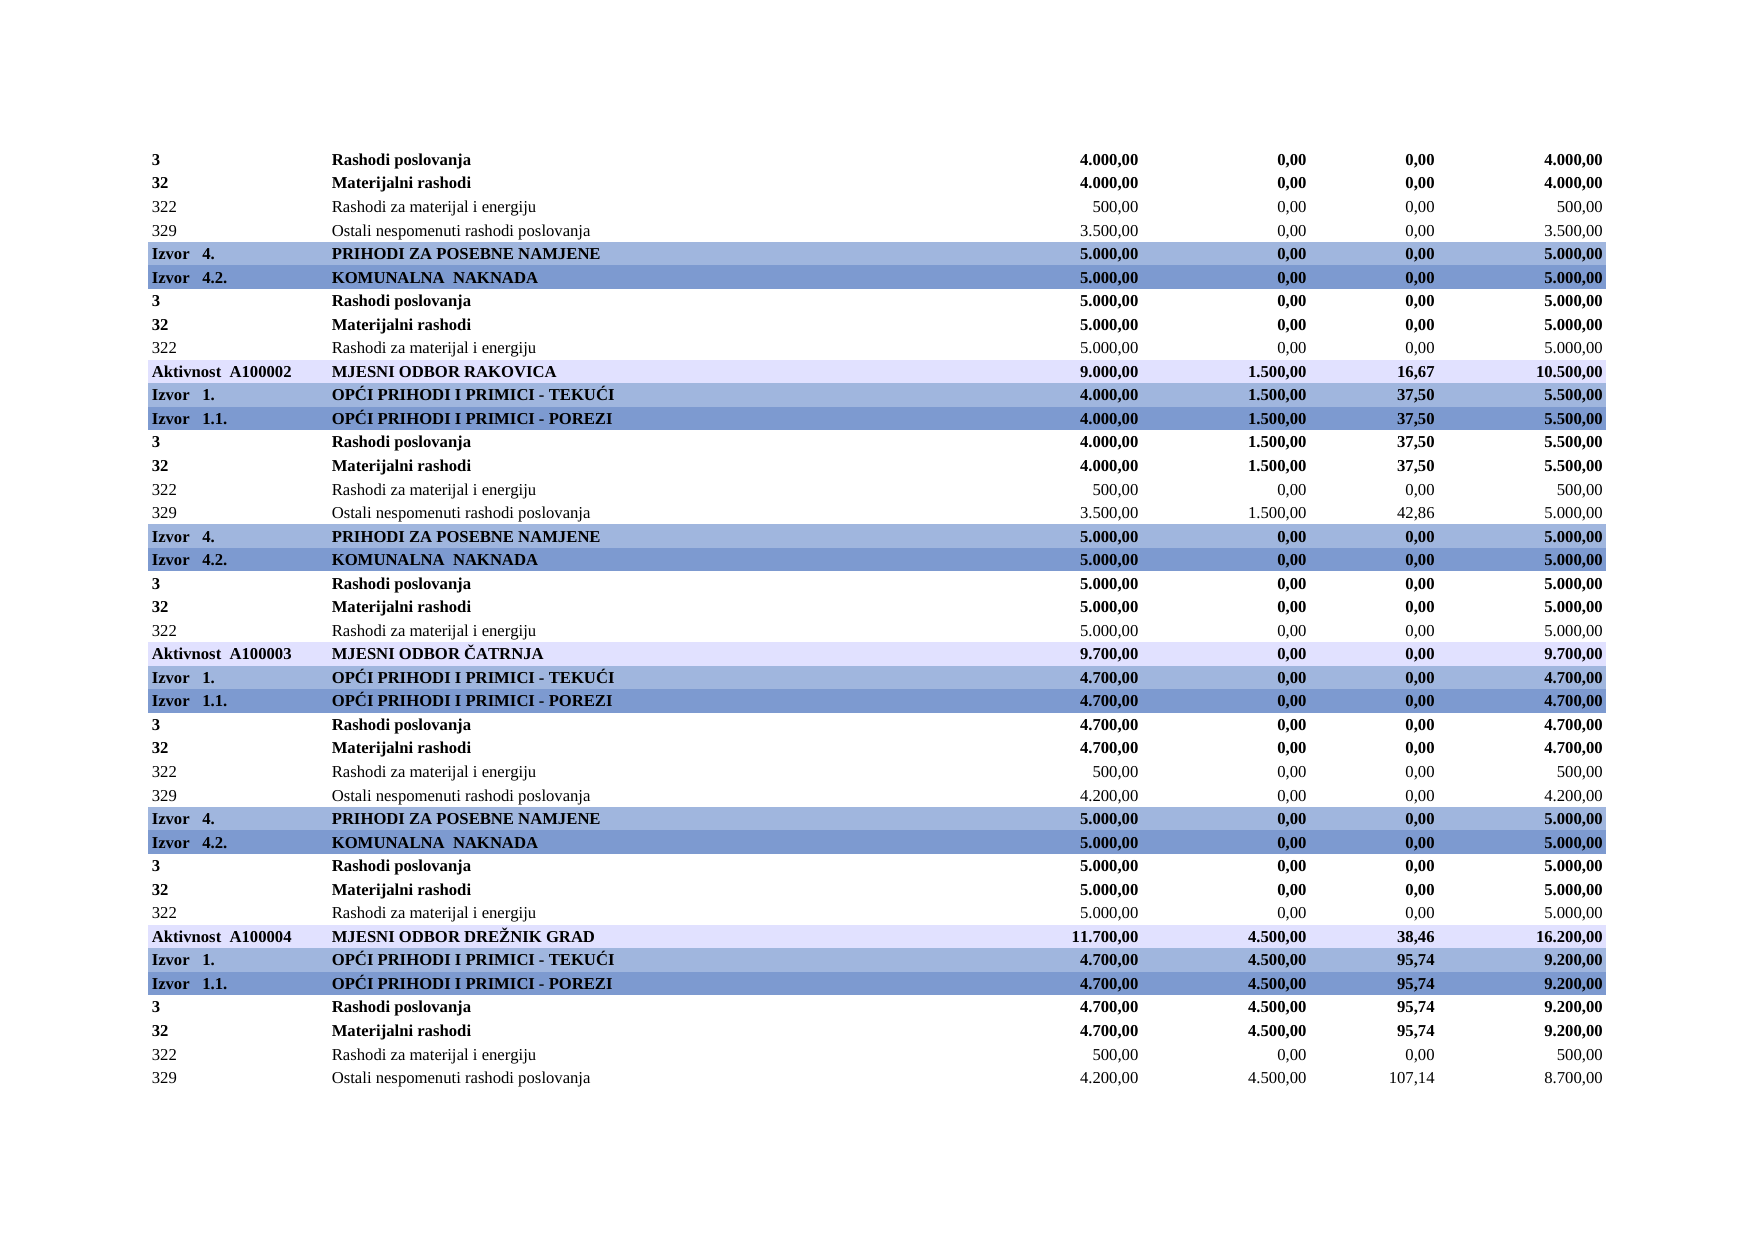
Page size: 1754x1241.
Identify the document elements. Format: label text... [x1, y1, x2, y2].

table_cell 5.000,00 [974, 265, 1142, 289]
table_cell 4.000,00 [974, 430, 1142, 454]
table_cell Materijalni rashodi [328, 736, 974, 760]
table_cell Rashodi za materijal i energiju [328, 195, 974, 218]
table_cell OPĆI PRIHODI I PRIMICI - POREZI [328, 407, 974, 430]
table_cell 9.200,00 [1438, 995, 1606, 1019]
table_cell 0,00 [1142, 713, 1310, 736]
table_cell 322 [148, 760, 328, 783]
table_cell 4.000,00 [1438, 171, 1606, 195]
table_cell KOMUNALNA NAKNADA [328, 548, 974, 571]
table_cell 5.000,00 [974, 807, 1142, 830]
table_cell 4.700,00 [974, 689, 1142, 713]
table_cell Izvor 4. [148, 242, 328, 265]
table_cell Izvor 1.1. [148, 407, 328, 430]
table_cell 95,74 [1310, 995, 1438, 1019]
table_cell 0,00 [1310, 1042, 1438, 1066]
table_cell Izvor 4. [148, 807, 328, 830]
table_cell 16.200,00 [1438, 925, 1606, 948]
table_cell 4.500,00 [1142, 948, 1310, 972]
table_cell Ostali nespomenuti rashodi poslovanja [328, 1066, 974, 1089]
table_cell 5.000,00 [974, 313, 1142, 336]
table_cell Rashodi za materijal i energiju [328, 1042, 974, 1066]
table_cell 4.500,00 [1142, 995, 1310, 1019]
table_cell 0,00 [1310, 830, 1438, 854]
table_cell 4.700,00 [1438, 713, 1606, 736]
table_cell 5.000,00 [1438, 619, 1606, 642]
table_cell PRIHODI ZA POSEBNE NAMJENE [328, 807, 974, 830]
table_cell PRIHODI ZA POSEBNE NAMJENE [328, 524, 974, 548]
table_cell 4.700,00 [974, 995, 1142, 1019]
table_cell 0,00 [1310, 619, 1438, 642]
table_cell PRIHODI ZA POSEBNE NAMJENE [328, 242, 974, 265]
table_cell 5.000,00 [1438, 289, 1606, 312]
table_cell Izvor 4.2. [148, 265, 328, 289]
table_cell 5.000,00 [1438, 830, 1606, 854]
table_cell 4.000,00 [974, 454, 1142, 477]
table_cell 0,00 [1310, 336, 1438, 359]
table_cell 0,00 [1310, 736, 1438, 760]
table_cell 4.200,00 [974, 783, 1142, 807]
table_cell 5.000,00 [974, 830, 1142, 854]
table_cell 37,50 [1310, 430, 1438, 454]
table_cell 0,00 [1142, 689, 1310, 713]
table_cell 0,00 [1310, 148, 1438, 171]
table_cell OPĆI PRIHODI I PRIMICI - TEKUĆI [328, 383, 974, 407]
table_cell 0,00 [1142, 148, 1310, 171]
table_cell Rashodi za materijal i energiju [328, 336, 974, 359]
table_cell Izvor 1. [148, 383, 328, 407]
table_cell 4.700,00 [974, 1019, 1142, 1042]
table_cell 1.500,00 [1142, 360, 1310, 383]
table_cell 32 [148, 736, 328, 760]
table_cell 5.000,00 [1438, 901, 1606, 924]
table_cell 322 [148, 619, 328, 642]
table_cell 322 [148, 477, 328, 501]
table_cell 0,00 [1310, 171, 1438, 195]
table_cell 0,00 [1142, 642, 1310, 666]
table_cell 0,00 [1142, 242, 1310, 265]
table_cell 329 [148, 218, 328, 242]
table_cell 4.200,00 [974, 1066, 1142, 1089]
table_cell OPĆI PRIHODI I PRIMICI - POREZI [328, 972, 974, 995]
table_cell 0,00 [1142, 878, 1310, 901]
table_cell 107,14 [1310, 1066, 1438, 1089]
table_cell Rashodi za materijal i energiju [328, 901, 974, 924]
table_cell 322 [148, 336, 328, 359]
table_cell 32 [148, 878, 328, 901]
table_cell 0,00 [1142, 854, 1310, 877]
table_cell 0,00 [1310, 595, 1438, 618]
table_cell MJESNI ODBOR RAKOVICA [328, 360, 974, 383]
table_cell 5.000,00 [974, 336, 1142, 359]
table_cell 0,00 [1142, 218, 1310, 242]
table_cell 3 [148, 289, 328, 312]
table_cell Rashodi za materijal i energiju [328, 477, 974, 501]
table_cell 3 [148, 995, 328, 1019]
table_cell 3 [148, 148, 328, 171]
table_cell 0,00 [1142, 477, 1310, 501]
table_cell 9.700,00 [1438, 642, 1606, 666]
table_cell 0,00 [1142, 736, 1310, 760]
table_cell Rashodi poslovanja [328, 289, 974, 312]
table_cell Rashodi za materijal i energiju [328, 760, 974, 783]
table_cell 500,00 [974, 477, 1142, 501]
table_cell 5.000,00 [974, 595, 1142, 618]
table_cell 5.000,00 [974, 524, 1142, 548]
table_cell 0,00 [1310, 218, 1438, 242]
table_cell 8.700,00 [1438, 1066, 1606, 1089]
table_cell 5.000,00 [1438, 548, 1606, 571]
table_cell 16,67 [1310, 360, 1438, 383]
table_cell 0,00 [1142, 571, 1310, 595]
table_cell 0,00 [1310, 854, 1438, 877]
table_cell Rashodi poslovanja [328, 854, 974, 877]
table_cell Materijalni rashodi [328, 454, 974, 477]
table_cell 9.700,00 [974, 642, 1142, 666]
table_cell 10.500,00 [1438, 360, 1606, 383]
table_cell 0,00 [1310, 289, 1438, 312]
table_cell 0,00 [1310, 642, 1438, 666]
table_cell 4.700,00 [1438, 689, 1606, 713]
table_cell Ostali nespomenuti rashodi poslovanja [328, 218, 974, 242]
table_cell 0,00 [1142, 760, 1310, 783]
table_cell 5.000,00 [1438, 595, 1606, 618]
table_cell 5.000,00 [1438, 313, 1606, 336]
table_cell 500,00 [974, 760, 1142, 783]
table_cell 0,00 [1310, 242, 1438, 265]
table_cell 5.000,00 [974, 619, 1142, 642]
table_cell Materijalni rashodi [328, 595, 974, 618]
table_cell 0,00 [1310, 571, 1438, 595]
table_cell 1.500,00 [1142, 501, 1310, 524]
table_cell 0,00 [1310, 783, 1438, 807]
table_cell 5.000,00 [974, 571, 1142, 595]
table_cell Rashodi poslovanja [328, 571, 974, 595]
table_cell 5.000,00 [1438, 807, 1606, 830]
table_cell 4.700,00 [1438, 736, 1606, 760]
table_cell 500,00 [974, 195, 1142, 218]
table_cell 5.500,00 [1438, 454, 1606, 477]
table_cell 0,00 [1142, 171, 1310, 195]
table_cell 3.500,00 [974, 501, 1142, 524]
table_cell 0,00 [1142, 830, 1310, 854]
table_cell 95,74 [1310, 1019, 1438, 1042]
table_cell 4.500,00 [1142, 925, 1310, 948]
table_cell OPĆI PRIHODI I PRIMICI - TEKUĆI [328, 948, 974, 972]
table_cell 0,00 [1142, 619, 1310, 642]
table_cell 500,00 [1438, 477, 1606, 501]
table_cell 4.500,00 [1142, 972, 1310, 995]
table_cell 0,00 [1310, 548, 1438, 571]
table_cell 0,00 [1142, 548, 1310, 571]
table_cell 0,00 [1310, 689, 1438, 713]
table_cell Materijalni rashodi [328, 1019, 974, 1042]
table_cell 95,74 [1310, 972, 1438, 995]
table_cell Izvor 4. [148, 524, 328, 548]
table_cell 5.500,00 [1438, 383, 1606, 407]
table_cell Aktivnost A100002 [148, 360, 328, 383]
table_cell Izvor 4.2. [148, 830, 328, 854]
table_cell 11.700,00 [974, 925, 1142, 948]
table_cell 322 [148, 1042, 328, 1066]
table_cell 5.000,00 [974, 854, 1142, 877]
table_cell 500,00 [1438, 760, 1606, 783]
table_cell 1.500,00 [1142, 383, 1310, 407]
table_cell 0,00 [1142, 336, 1310, 359]
table_cell 5.000,00 [1438, 524, 1606, 548]
table_cell 5.000,00 [974, 289, 1142, 312]
table_cell 329 [148, 1066, 328, 1089]
table_cell 37,50 [1310, 407, 1438, 430]
table_cell 5.000,00 [1438, 265, 1606, 289]
table_cell 0,00 [1310, 807, 1438, 830]
table_cell Materijalni rashodi [328, 171, 974, 195]
table_cell 0,00 [1310, 713, 1438, 736]
table_cell 32 [148, 454, 328, 477]
table_cell Rashodi za materijal i energiju [328, 619, 974, 642]
table_cell MJESNI ODBOR DREŽNIK GRAD [328, 925, 974, 948]
table_cell 5.000,00 [974, 878, 1142, 901]
table_cell Aktivnost A100004 [148, 925, 328, 948]
table_cell 5.000,00 [1438, 571, 1606, 595]
table_cell 3 [148, 571, 328, 595]
table_cell 0,00 [1142, 524, 1310, 548]
table_cell 0,00 [1310, 760, 1438, 783]
table_cell 5.500,00 [1438, 430, 1606, 454]
table_cell 3.500,00 [974, 218, 1142, 242]
table_cell 4.500,00 [1142, 1019, 1310, 1042]
table_cell 9.200,00 [1438, 972, 1606, 995]
table_cell 5.000,00 [974, 901, 1142, 924]
table_cell 4.200,00 [1438, 783, 1606, 807]
table_cell 0,00 [1142, 195, 1310, 218]
table_cell 4.700,00 [974, 948, 1142, 972]
table_cell OPĆI PRIHODI I PRIMICI - TEKUĆI [328, 666, 974, 689]
table_cell 0,00 [1142, 595, 1310, 618]
table_cell Izvor 1. [148, 666, 328, 689]
table_cell 4.700,00 [974, 713, 1142, 736]
table_cell 1.500,00 [1142, 454, 1310, 477]
table_cell 3 [148, 713, 328, 736]
table_cell 0,00 [1142, 1042, 1310, 1066]
table_cell 4.000,00 [974, 148, 1142, 171]
table_cell 4.000,00 [974, 407, 1142, 430]
table_cell 0,00 [1142, 783, 1310, 807]
table_cell 500,00 [974, 1042, 1142, 1066]
table_cell 9.200,00 [1438, 1019, 1606, 1042]
table_cell 0,00 [1310, 524, 1438, 548]
table_cell 329 [148, 783, 328, 807]
table_cell 37,50 [1310, 454, 1438, 477]
table_cell 5.000,00 [1438, 336, 1606, 359]
table_cell 0,00 [1310, 313, 1438, 336]
table_cell 1.500,00 [1142, 407, 1310, 430]
table_cell Izvor 4.2. [148, 548, 328, 571]
table_cell Izvor 1.1. [148, 972, 328, 995]
table_cell 0,00 [1142, 901, 1310, 924]
table_cell 1.500,00 [1142, 430, 1310, 454]
table_cell 4.700,00 [974, 736, 1142, 760]
table_cell 38,46 [1310, 925, 1438, 948]
table_cell 9.200,00 [1438, 948, 1606, 972]
table_cell 4.000,00 [1438, 148, 1606, 171]
table_cell 500,00 [1438, 1042, 1606, 1066]
table_cell 3 [148, 430, 328, 454]
table_cell 0,00 [1310, 265, 1438, 289]
table_cell 322 [148, 195, 328, 218]
table_cell Rashodi poslovanja [328, 713, 974, 736]
table_cell 0,00 [1310, 878, 1438, 901]
table_cell 32 [148, 171, 328, 195]
table_cell 0,00 [1142, 807, 1310, 830]
table_cell 5.500,00 [1438, 407, 1606, 430]
table_cell 5.000,00 [1438, 501, 1606, 524]
table_cell 5.000,00 [974, 548, 1142, 571]
table_cell 37,50 [1310, 383, 1438, 407]
table_cell Rashodi poslovanja [328, 430, 974, 454]
table_cell Materijalni rashodi [328, 313, 974, 336]
table_cell Rashodi poslovanja [328, 148, 974, 171]
table_cell 500,00 [1438, 195, 1606, 218]
table_cell 32 [148, 313, 328, 336]
table_cell 0,00 [1310, 195, 1438, 218]
table_cell 0,00 [1310, 901, 1438, 924]
table_cell 4.700,00 [974, 972, 1142, 995]
table_cell 0,00 [1310, 666, 1438, 689]
table_cell 4.000,00 [974, 383, 1142, 407]
table_cell 5.000,00 [1438, 242, 1606, 265]
table_cell OPĆI PRIHODI I PRIMICI - POREZI [328, 689, 974, 713]
table_cell 0,00 [1142, 313, 1310, 336]
table_cell 4.700,00 [1438, 666, 1606, 689]
table_cell 322 [148, 901, 328, 924]
table_cell 5.000,00 [1438, 854, 1606, 877]
table_cell Ostali nespomenuti rashodi poslovanja [328, 783, 974, 807]
table_cell 42,86 [1310, 501, 1438, 524]
table_cell 9.000,00 [974, 360, 1142, 383]
table_cell Aktivnost A100003 [148, 642, 328, 666]
table_cell 5.000,00 [974, 242, 1142, 265]
table_cell 0,00 [1310, 477, 1438, 501]
table_cell Ostali nespomenuti rashodi poslovanja [328, 501, 974, 524]
table_cell 0,00 [1142, 265, 1310, 289]
table_cell KOMUNALNA NAKNADA [328, 830, 974, 854]
table_cell KOMUNALNA NAKNADA [328, 265, 974, 289]
table_cell Izvor 1.1. [148, 689, 328, 713]
table_cell 4.000,00 [974, 171, 1142, 195]
table_cell 0,00 [1142, 666, 1310, 689]
table_cell 3 [148, 854, 328, 877]
table_cell 0,00 [1142, 289, 1310, 312]
table_cell 4.700,00 [974, 666, 1142, 689]
table_cell Rashodi poslovanja [328, 995, 974, 1019]
table_cell 95,74 [1310, 948, 1438, 972]
table_cell 32 [148, 1019, 328, 1042]
table_cell 5.000,00 [1438, 878, 1606, 901]
table_cell 4.500,00 [1142, 1066, 1310, 1089]
table_cell 329 [148, 501, 328, 524]
table_cell Materijalni rashodi [328, 878, 974, 901]
table_cell 3.500,00 [1438, 218, 1606, 242]
table_cell 32 [148, 595, 328, 618]
table_cell Izvor 1. [148, 948, 328, 972]
table_cell MJESNI ODBOR ČATRNJA [328, 642, 974, 666]
